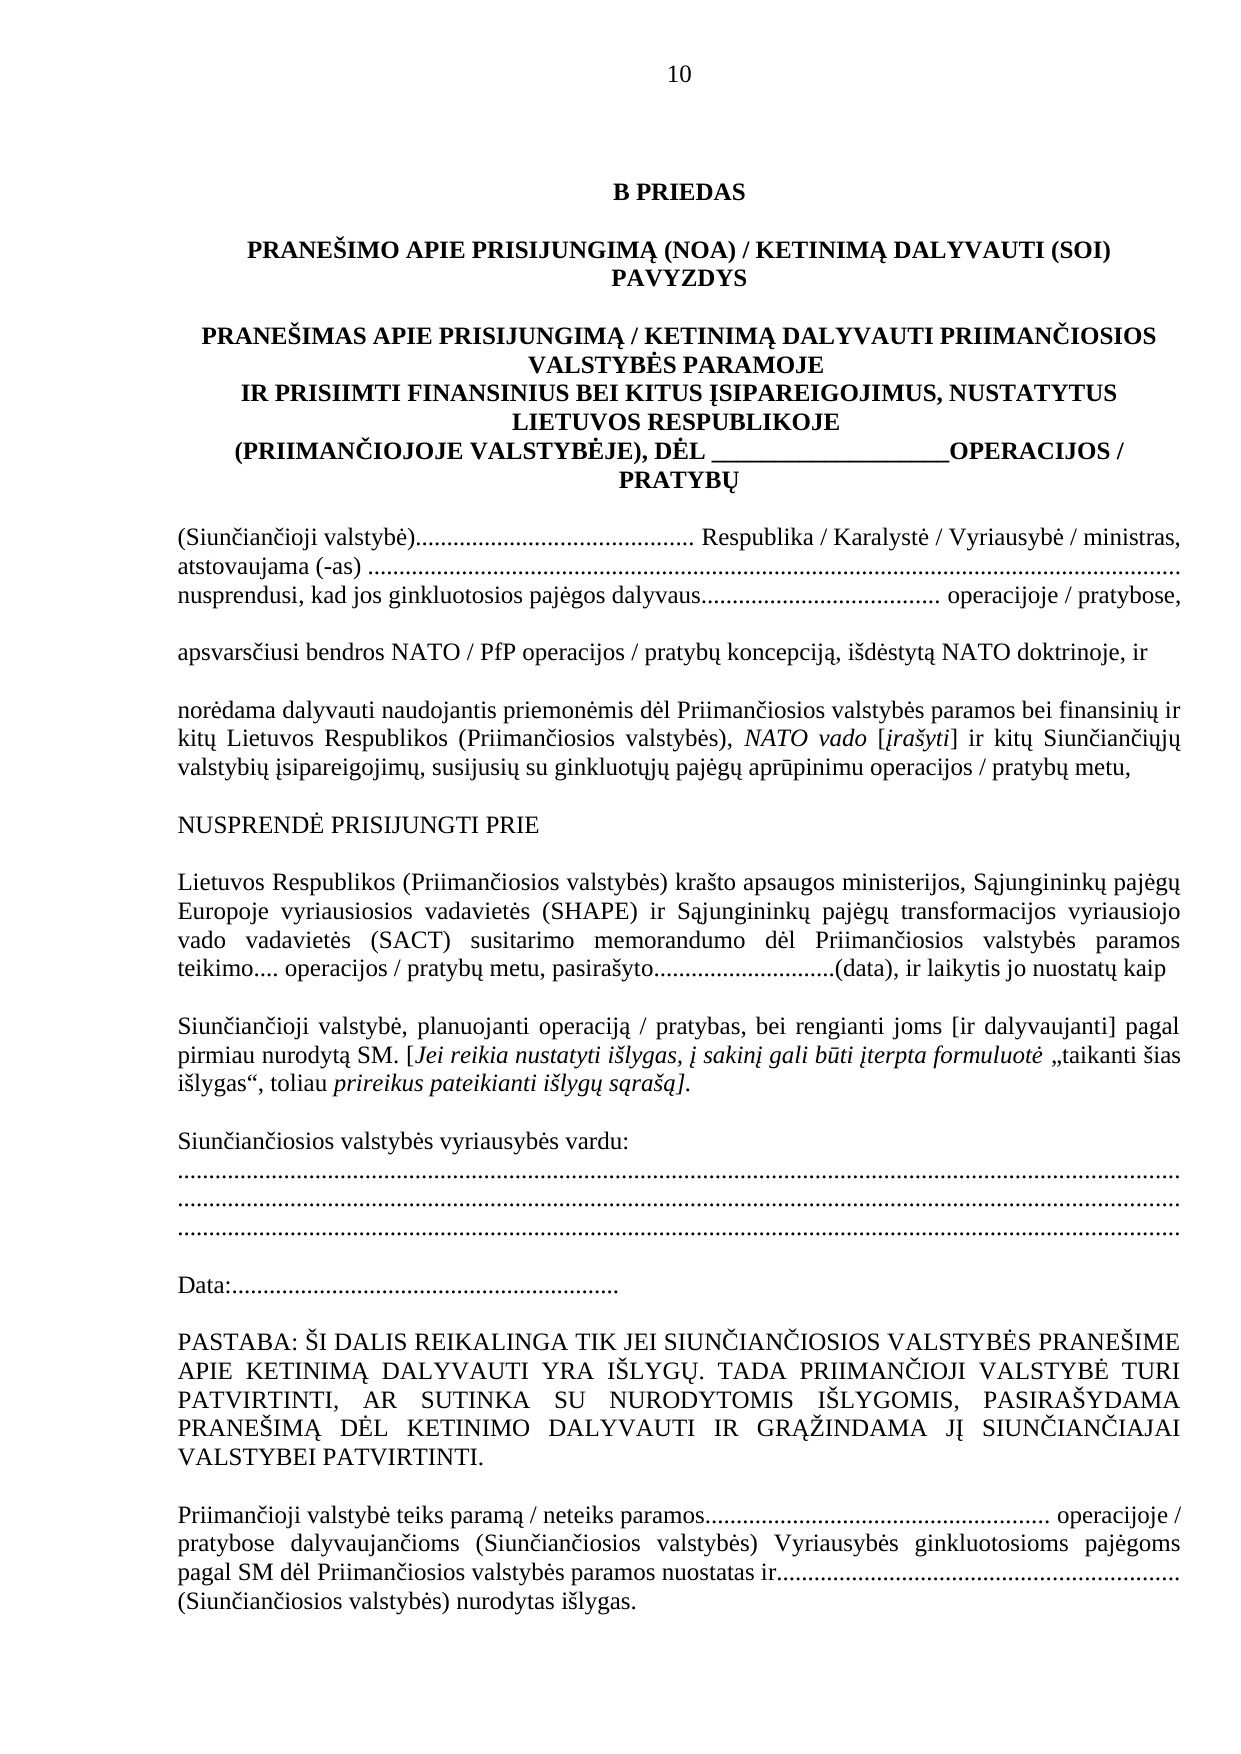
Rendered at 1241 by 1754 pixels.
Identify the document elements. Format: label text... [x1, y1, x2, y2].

text PASTABA: ŠI DALIS REIKALINGA TIK JEI SIUNČIANČIOSIOS VALSTYBĖS PRANEŠIME APIE KETINIMĄ DALYVAUTI YRA IŠLYGŲ. TADA PRIIMANČIOJI VALSTYBĖ TURI PATVIRTINTI, AR SUTINKA SU NURODYTOMIS IŠLYGOMIS, PASIRAŠYDAMA PRANEŠIMĄ DĖL KETINIMO DALYVAUTI IR GRĄŽINDAMA JĮ SIUNČIANČIAJAI VALSTYBEI PATVIRTINTI. [177, 1327, 1181, 1471]
text Priimančioji valstybė teiks paramą / neteiks paramos operacijoje / [177, 1500, 1181, 1528]
text (Siunčiančiosios valstybės) nurodytas išlygas. [177, 1586, 1181, 1615]
text (Siunčiančioji valstybė) Respublika / Karalystė / Vyriausybė / ministras, [177, 522, 1181, 551]
text pratybose dalyvaujančioms (Siunčiančiosios valstybės) Vyriausybės ginkluotosioms pajėgoms pagal SM dėl Priimančiosios valstybės paramos nuostatas ir [177, 1528, 1181, 1586]
text apsvarsčiusi bendros NATO / PfP operacijos / pratybų koncepciją, išdėstytą NATO doktrinoje, ir [177, 637, 1181, 666]
text B PRIEDAS [177, 177, 1181, 206]
text (PRIIMANČIOJOJE VALSTYBĖJE), DĖL ___________________OPERACIJOS / PRATYBŲ [177, 436, 1181, 493]
text NUSPRENDĖ PRISIJUNGTI PRIE [177, 810, 1181, 838]
text Siunčiančioji valstybė, planuojanti operaciją / pratybas, bei rengianti joms [ir dalyvaujanti] pagal pirmiau nurodytą SM. [Jei reikia nustatyti išlygas, į sakinį gali būti įterpta formuluotė „taikanti šias išlygas“, toliau prireikus pateikianti išlygų sąrašą]. [177, 1011, 1181, 1097]
text PRANEŠIMAS APIE PRISIJUNGIMĄ / KETINIMĄ DALYVAUTI PRIIMANČIOSIOS VALSTYBĖS PARAMOJE [177, 321, 1181, 378]
text PRANEŠIMO APIE PRISIJUNGIMĄ (NOA) / KETINIMĄ DALYVAUTI (SOI) PAVYZDYS [177, 235, 1181, 292]
text atstovaujama (-as) [177, 551, 1181, 580]
text Lietuvos Respublikos (Priimančiosios valstybės) krašto apsaugos ministerijos, Sąjungininkų pajėgų Europoje vyriausiosios vadavietės (SHAPE) ir Sąjungininkų pajėgų transformacijos vyriausiojo vado vadavietės (SACT) susitarimo memorandumo dėl Priimančiosios valstybės paramos teikimo.... operacijos / pratybų metu, pasirašyto.............................(data), ir laikytis jo nuostatų kaip [177, 867, 1181, 982]
text norėdama dalyvauti naudojantis priemonėmis dėl Priimančiosios valstybės paramos bei finansinių ir kitų Lietuvos Respublikos (Priimančiosios valstybės), NATO vado [įrašyti] ir kitų Siunčiančiųjų valstybių įsipareigojimų, susijusių su ginkluotųjų pajėgų aprūpinimu operacijos / pratybų metu, [177, 695, 1181, 781]
text Data:.............................................................. [177, 1270, 1181, 1298]
text nusprendusi, kad jos ginkluotosios pajėgos dalyvaus operacijoje / pratybose, [177, 580, 1181, 608]
text IR PRISIIMTI FINANSINIUS BEI KITUS ĮSIPAREIGOJIMUS, NUSTATYTUS LIETUVOS RESPUBLIKOJE [177, 378, 1181, 436]
text Siunčiančiosios valstybės vyriausybės vardu: [177, 1126, 1181, 1155]
